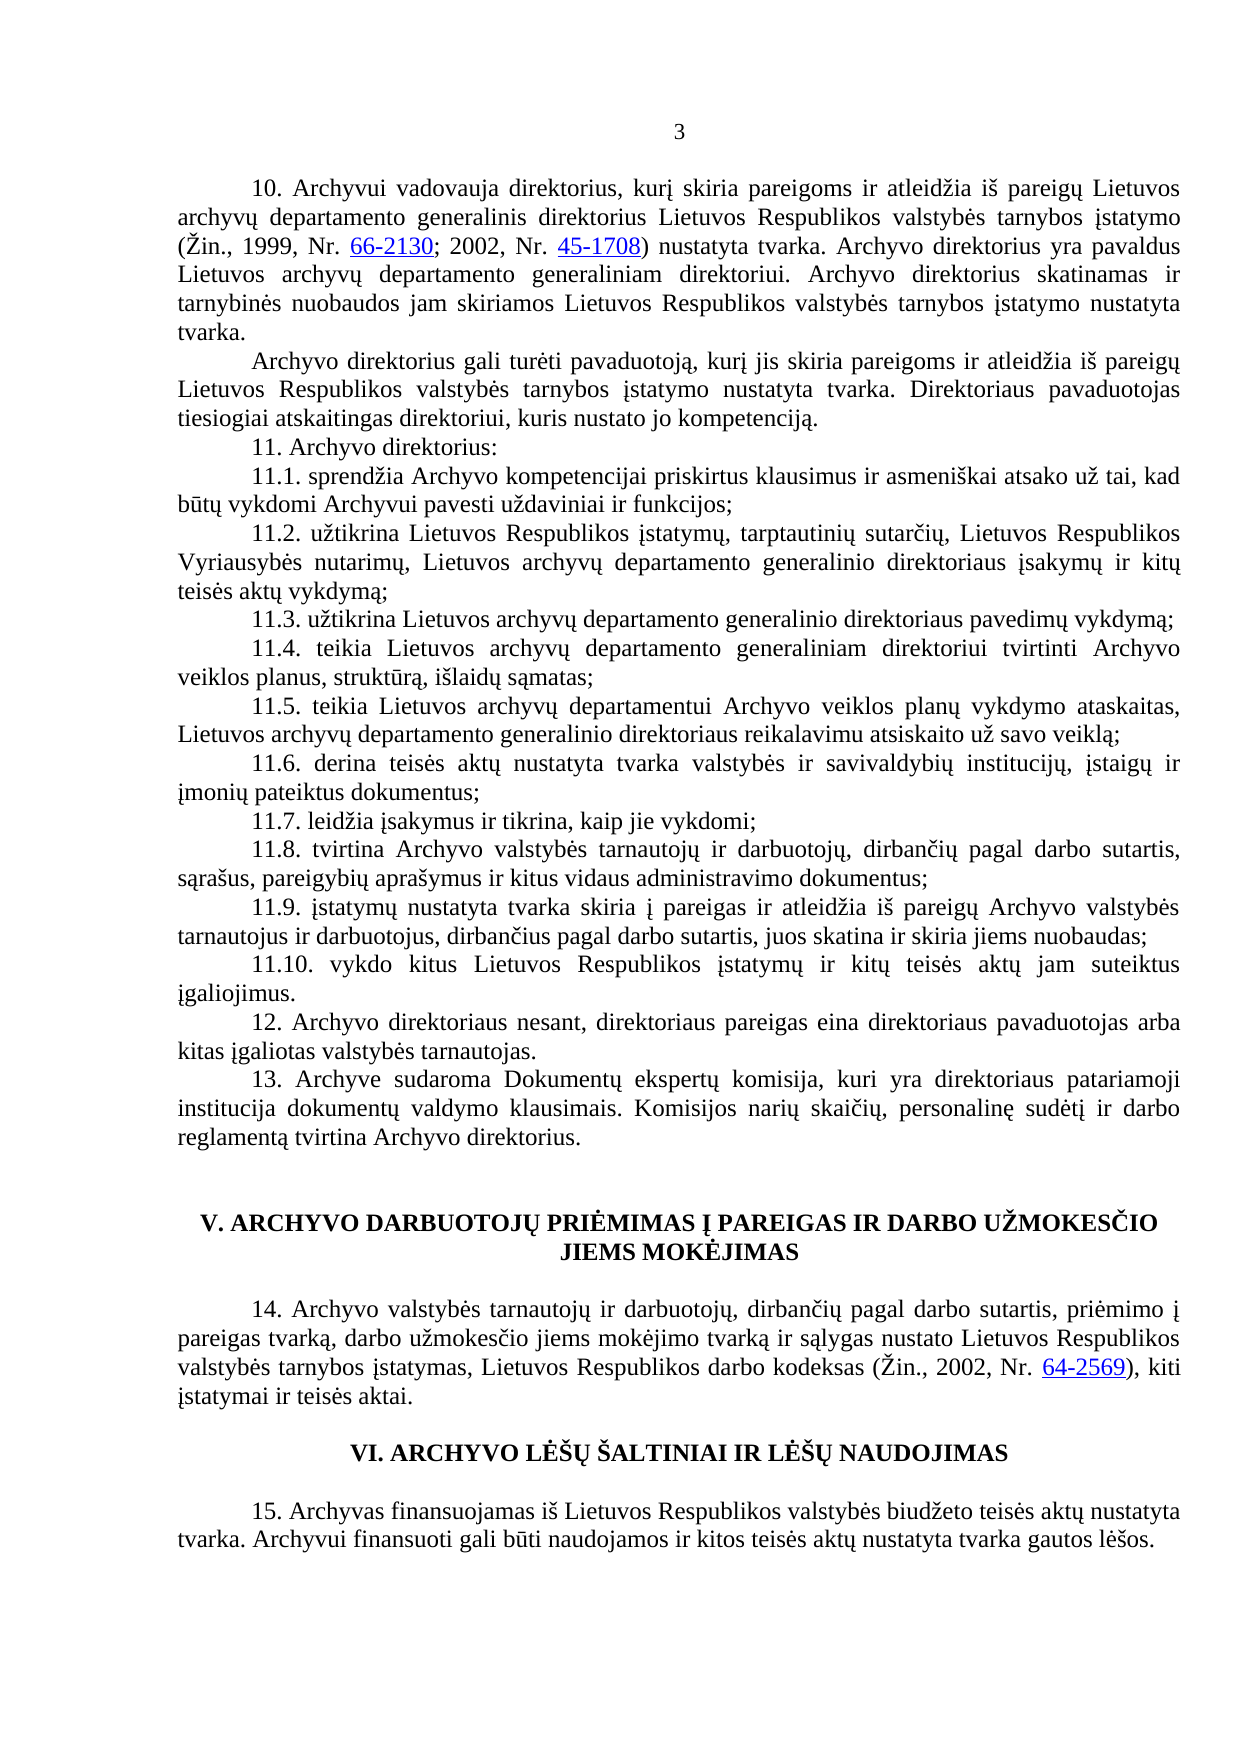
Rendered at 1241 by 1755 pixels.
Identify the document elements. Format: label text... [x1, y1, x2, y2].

text VI. ARCHYVO LĖŠŲ ŠALTINIAI IR LĖŠŲ NAUDOJIMAS [177, 1438, 1181, 1467]
text 15. Archyvas finansuojamas iš Lietuvos Respublikos valstybės biudžeto teisės aktų nustatyta tvarka. Archyvui finansuoti gali būti naudojamos ir kitos teisės aktų nustatyta tvarka gautos lėšos. [177, 1496, 1181, 1553]
text 11.2. užtikrina Lietuvos Respublikos įstatymų, tarptautinių sutarčių, Lietuvos Respublikos Vyriausybės nutarimų, Lietuvos archyvų departamento generalinio direktoriaus įsakymų ir kitų teisės aktų vykdymą; [177, 518, 1181, 604]
text 11.9. įstatymų nustatyta tvarka skiria į pareigas ir atleidžia iš pareigų Archyvo valstybės tarnautojus ir darbuotojus, dirbančius pagal darbo sutartis, juos skatina ir skiria jiems nuobaudas; [177, 892, 1181, 949]
text 11.10. vykdo kitus Lietuvos Respublikos įstatymų ir kitų teisės aktų jam suteiktus įgaliojimus. [177, 949, 1181, 1007]
text 11.4. teikia Lietuvos archyvų departamento generaliniam direktoriui tvirtinti Archyvo veiklos planus, struktūrą, išlaidų sąmatas; [177, 633, 1181, 691]
text 11.1. sprendžia Archyvo kompetencijai priskirtus klausimus ir asmeniškai atsako už tai, kad būtų vykdomi Archyvui pavesti uždaviniai ir funkcijos; [177, 461, 1181, 518]
text Archyvo direktorius gali turėti pavaduotoją, kurį jis skiria pareigoms ir atleidžia iš pareigų Lietuvos Respublikos valstybės tarnybos įstatymo nustatyta tvarka. Direktoriaus pavaduotojas tiesiogiai atskaitingas direktoriui, kuris nustato jo kompetenciją. [177, 346, 1181, 432]
text 11.8. tvirtina Archyvo valstybės tarnautojų ir darbuotojų, dirbančių pagal darbo sutartis, sąrašus, pareigybių aprašymus ir kitus vidaus administravimo dokumentus; [177, 834, 1181, 892]
text 11.7. leidžia įsakymus ir tikrina, kaip jie vykdomi; [177, 806, 1181, 834]
text 11.3. užtikrina Lietuvos archyvų departamento generalinio direktoriaus pavedimų vykdymą; [177, 604, 1181, 633]
text 10. Archyvui vadovauja direktorius, kurį skiria pareigoms ir atleidžia iš pareigų Lietuvos archyvų departamento generalinis direktorius Lietuvos Respublikos valstybės tarnybos įstatymo (Žin., 1999, Nr. 66-2130; 2002, Nr. 45-1708) nustatyta tvarka. Archyvo direktorius yra pavaldus Lietuvos archyvų departamento generaliniam direktoriui. Archyvo direktorius skatinamas ir tarnybinės nuobaudos jam skiriamos Lietuvos Respublikos valstybės tarnybos įstatymo nustatyta tvarka. [177, 173, 1181, 346]
text 13. Archyve sudaroma Dokumentų ekspertų komisija, kuri yra direktoriaus patariamoji institucija dokumentų valdymo klausimais. Komisijos narių skaičių, personalinę sudėtį ir darbo reglamentą tvirtina Archyvo direktorius. [177, 1064, 1181, 1151]
text 11. Archyvo direktorius: [177, 432, 1181, 461]
text 11.5. teikia Lietuvos archyvų departamentui Archyvo veiklos planų vykdymo ataskaitas, Lietuvos archyvų departamento generalinio direktoriaus reikalavimu atsiskaito už savo veiklą; [177, 691, 1181, 748]
text 14. Archyvo valstybės tarnautojų ir darbuotojų, dirbančių pagal darbo sutartis, priėmimo į pareigas tvarką, darbo užmokesčio jiems mokėjimo tvarką ir sąlygas nustato Lietuvos Respublikos valstybės tarnybos įstatymas, Lietuvos Respublikos darbo kodeksas (Žin., 2002, Nr. 64-2569), kiti įstatymai ir teisės aktai. [177, 1294, 1181, 1409]
text 12. Archyvo direktoriaus nesant, direktoriaus pareigas eina direktoriaus pavaduotojas arba kitas įgaliotas valstybės tarnautojas. [177, 1007, 1181, 1064]
text 11.6. derina teisės aktų nustatyta tvarka valstybės ir savivaldybių institucijų, įstaigų ir įmonių pateiktus dokumentus; [177, 748, 1181, 806]
text V. ARCHYVO DARBUOTOJŲ PRIĖMIMAS Į PAREIGAS IR DARBO UŽMOKESČIO JIEMS MOKĖJIMAS [177, 1208, 1181, 1266]
